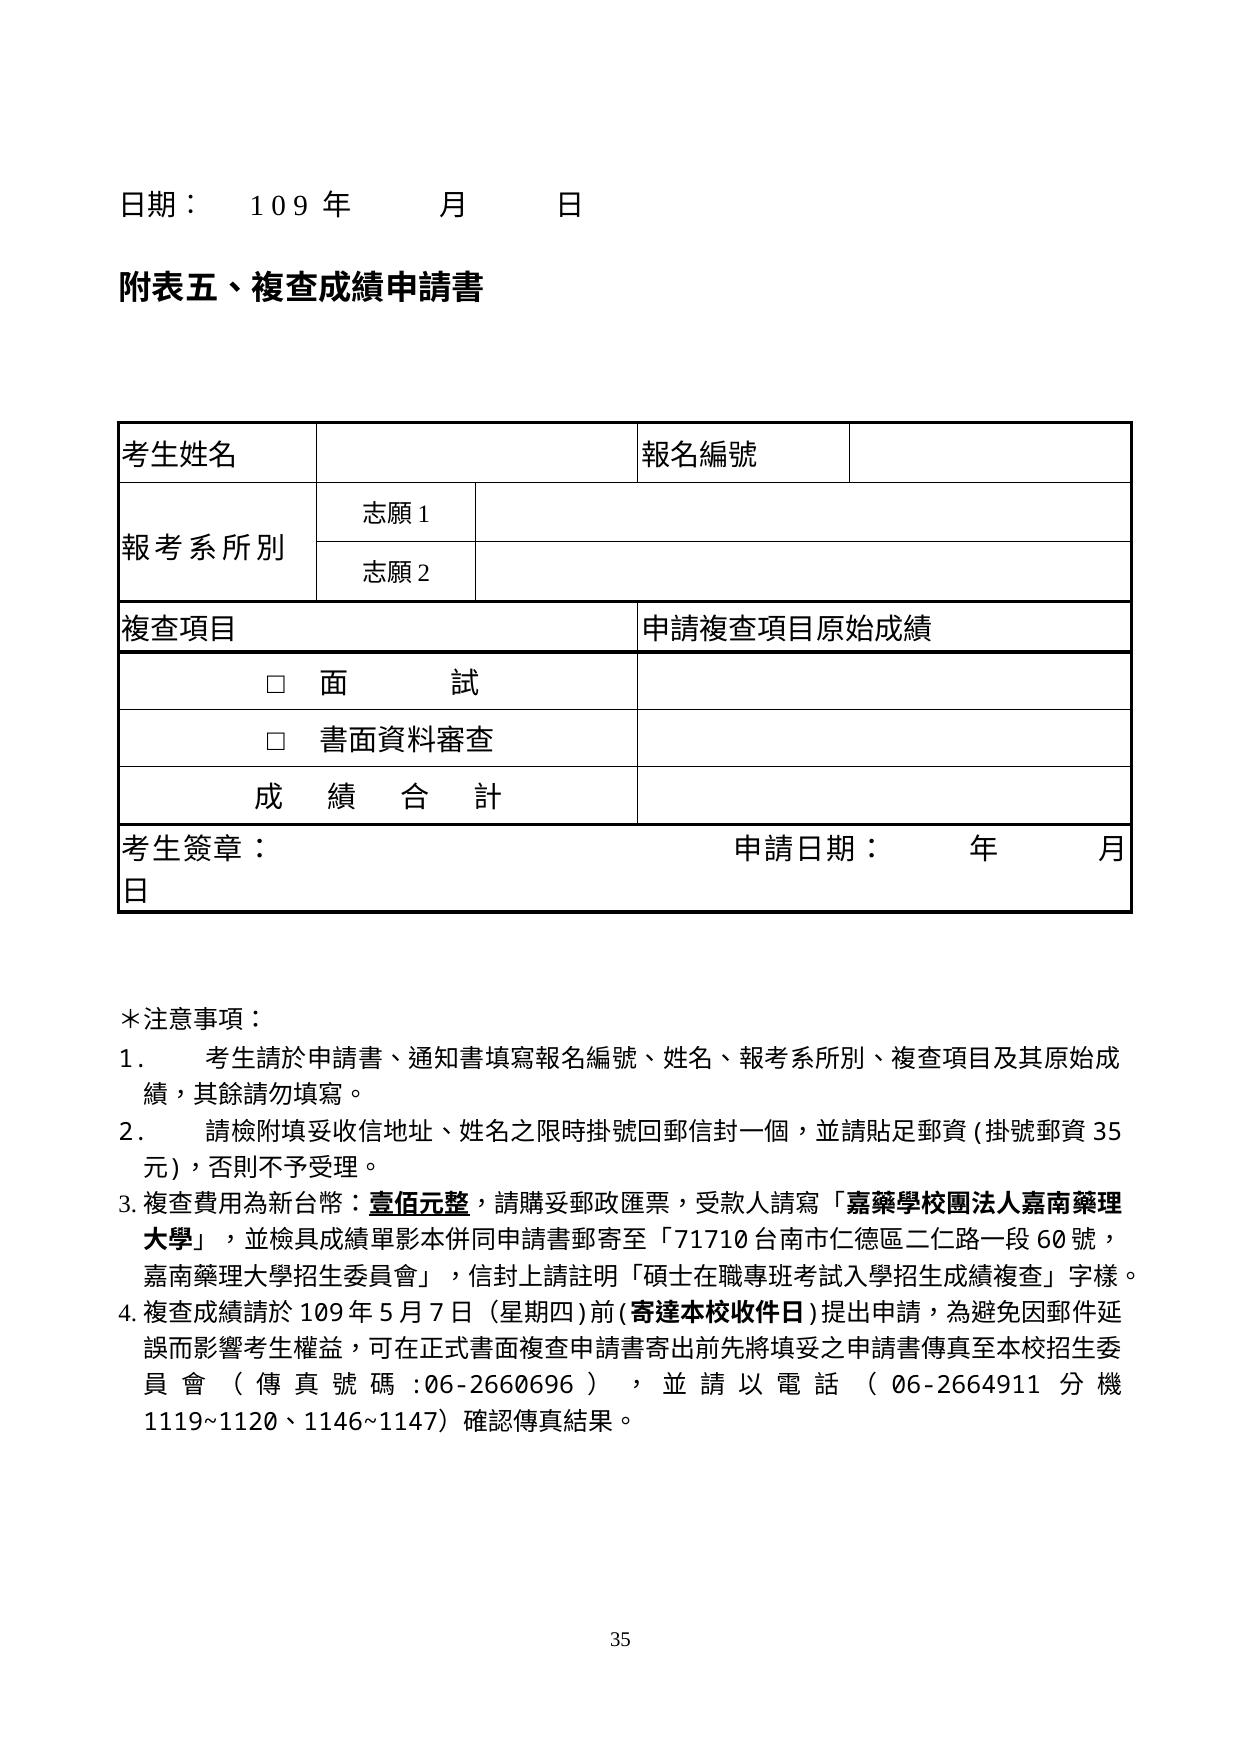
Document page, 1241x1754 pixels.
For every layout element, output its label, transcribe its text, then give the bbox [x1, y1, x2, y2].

list 複查成績請於109年5月7日（星期四)前(寄達本校收件日)提出申請，為避免因郵件延誤而影響考生權益，可在正式書面複查申請書寄出前先將填妥之申請書傳真至本校招生委員會（傳真號碼:06-2660696），並請以電話（06-2664911分機1119~1120、1146~1147）確認傳真結果。 [118, 1292, 1122, 1437]
text ＊注意事項： [118, 976, 1122, 1038]
subtitle 附表五、複查成績申請書 [118, 243, 1122, 306]
table_cell 考生簽章： 申請日期： 年 月 日 [120, 826, 1130, 910]
table_cell [476, 542, 1130, 599]
table_cell 志願2 [317, 542, 475, 599]
table_cell □ 書面資料審查 [120, 710, 637, 766]
table_cell [638, 767, 1130, 823]
table_cell [476, 483, 1130, 541]
table_header 考生姓名 [120, 424, 316, 482]
table_cell [638, 710, 1130, 766]
text 日期︰ 1 0 9 年 月 日 [118, 182, 1122, 224]
table_cell 申請複查項目原始成績 [638, 603, 1130, 650]
table_header 報名編號 [638, 424, 849, 482]
table_cell □ 面 試 [120, 654, 637, 708]
table_header [317, 424, 637, 482]
table_cell 成 績 合 計 [120, 767, 637, 823]
table_cell 志願1 [317, 483, 475, 541]
list 考生請於申請書、通知書填寫報名編號、姓名、報考系所別、複查項目及其原始成績，其餘請勿填寫。 [118, 1038, 1122, 1111]
table_cell 複查項目 [120, 603, 637, 650]
list 請檢附填妥收信地址、姓名之限時掛號回郵信封一個，並請貼足郵資(掛號郵資35元)，否則不予受理。 [118, 1111, 1122, 1183]
list 複查費用為新台幣：壹佰元整，請購妥郵政匯票，受款人請寫「嘉藥學校團法人嘉南藥理大學」，並檢具成績單影本併同申請書郵寄至「71710台南市仁德區二仁路一段60號，嘉南藥理大學招生委員會」，信封上請註明「碩士在職專班考試入學招生成績複查」字樣。 [118, 1183, 1122, 1292]
table_cell 報考系所別 [120, 483, 316, 599]
table_cell [638, 654, 1130, 708]
table_header [850, 424, 1130, 482]
